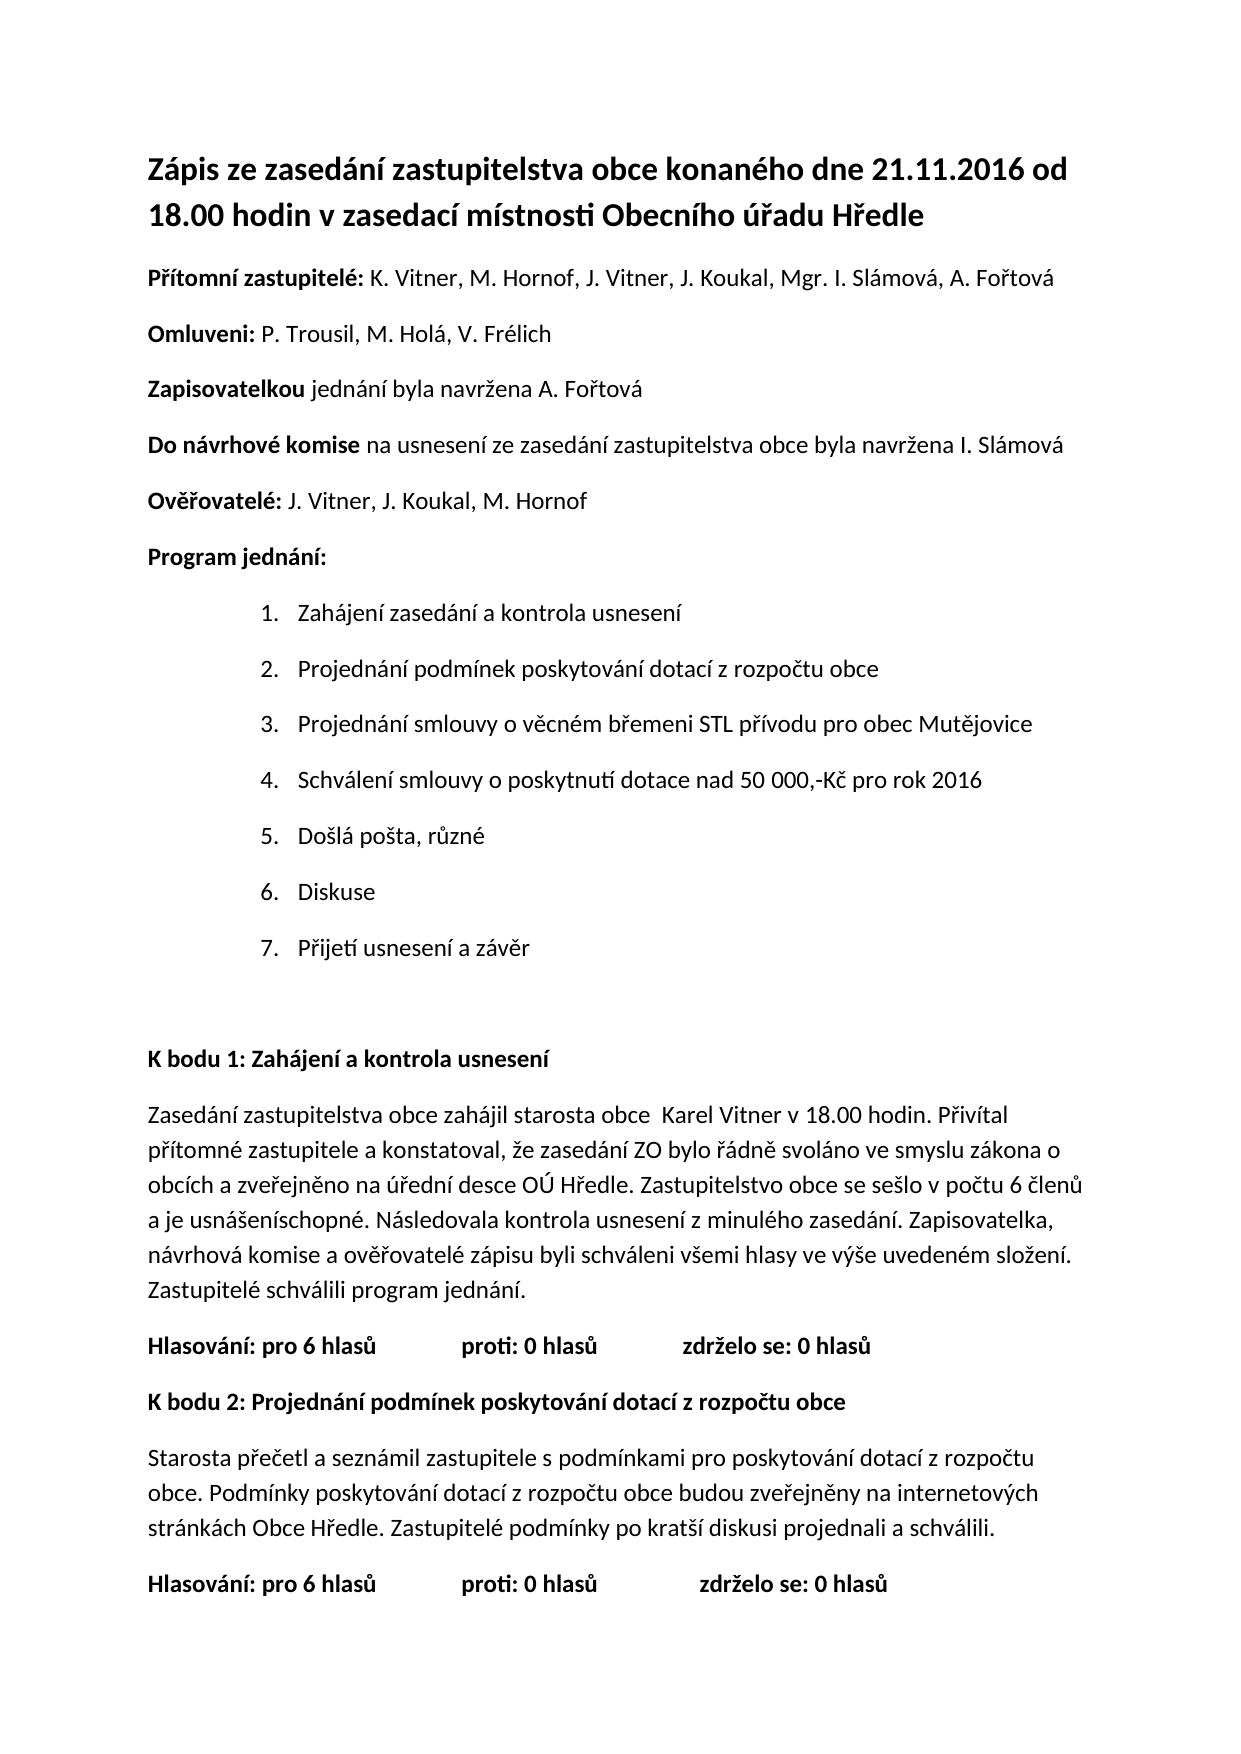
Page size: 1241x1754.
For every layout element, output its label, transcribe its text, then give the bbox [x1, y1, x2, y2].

text Ověřovatelé: J. Vitner, J. Koukal, M. Hornof [148, 485, 1093, 516]
text Do návrhové komise na usnesení ze zasedání zastupitelstva obce byla navržena I. Slámová [148, 429, 1093, 460]
text Hlasování: pro 6 hlasů proti: 0 hlasů zdrželo se: 0 hlasů [148, 1568, 1093, 1598]
text K bodu 1: Zahájení a kontrola usnesení [148, 1044, 1093, 1074]
list Zahájení zasedání a kontrola usnesení [260, 597, 1093, 627]
text Přítomní zastupitelé: K. Vitner, M. Hornof, J. Vitner, J. Koukal, Mgr. I. Slámová, A. Fořtová [148, 262, 1093, 292]
text Program jednání: [148, 541, 1093, 572]
text Zápis ze zasedání zastupitelstva obce konaného dne 21.11.2016 od 18.00 hodin v zasedací místnosti Obecního úřadu Hředle [148, 148, 1093, 235]
list Projednání smlouvy o věcném břemeni STL přívodu pro obec Mutějovice [260, 709, 1093, 739]
text Zasedání zastupitelstva obce zahájil starosta obce Karel Vitner v 18.00 hodin. Přivítal přítomné zastupitele a konstatoval, že zasedání ZO bylo řádně svoláno ve smyslu zákona o obcích a zveřejněno na úřední desce OÚ Hředle. Zastupitelstvo obce se sešlo v počtu 6 členů a je usnášeníschopné. Následovala kontrola usnesení z minulého zasedání. Zapisovatelka, návrhová komise a ověřovatelé zápisu byli schváleni všemi hlasy ve výše uvedeném složení. Zastupitelé schválili program jednání. [148, 1099, 1093, 1305]
list Došlá pošta, různé [260, 820, 1093, 851]
text Starosta přečetl a seznámil zastupitele s podmínkami pro poskytování dotací z rozpočtu obce. Podmínky poskytování dotací z rozpočtu obce budou zveřejněny na internetových stránkách Obce Hředle. Zastupitelé podmínky po kratší diskusi projednali a schválili. [148, 1442, 1093, 1542]
text Hlasování: pro 6 hlasů proti: 0 hlasů zdrželo se: 0 hlasů [148, 1330, 1093, 1361]
list Schválení smlouvy o poskytnutí dotace nad 50 000,-Kč pro rok 2016 [260, 764, 1093, 795]
list Přijetí usnesení a závěr [260, 932, 1093, 962]
list Projednání podmínek poskytování dotací z rozpočtu obce [260, 653, 1093, 683]
text K bodu 2: Projednání podmínek poskytování dotací z rozpočtu obce [148, 1386, 1093, 1417]
text Omluveni: P. Trousil, M. Holá, V. Frélich [148, 318, 1093, 348]
list Diskuse [260, 876, 1093, 907]
text Zapisovatelkou jednání byla navržena A. Fořtová [148, 374, 1093, 404]
